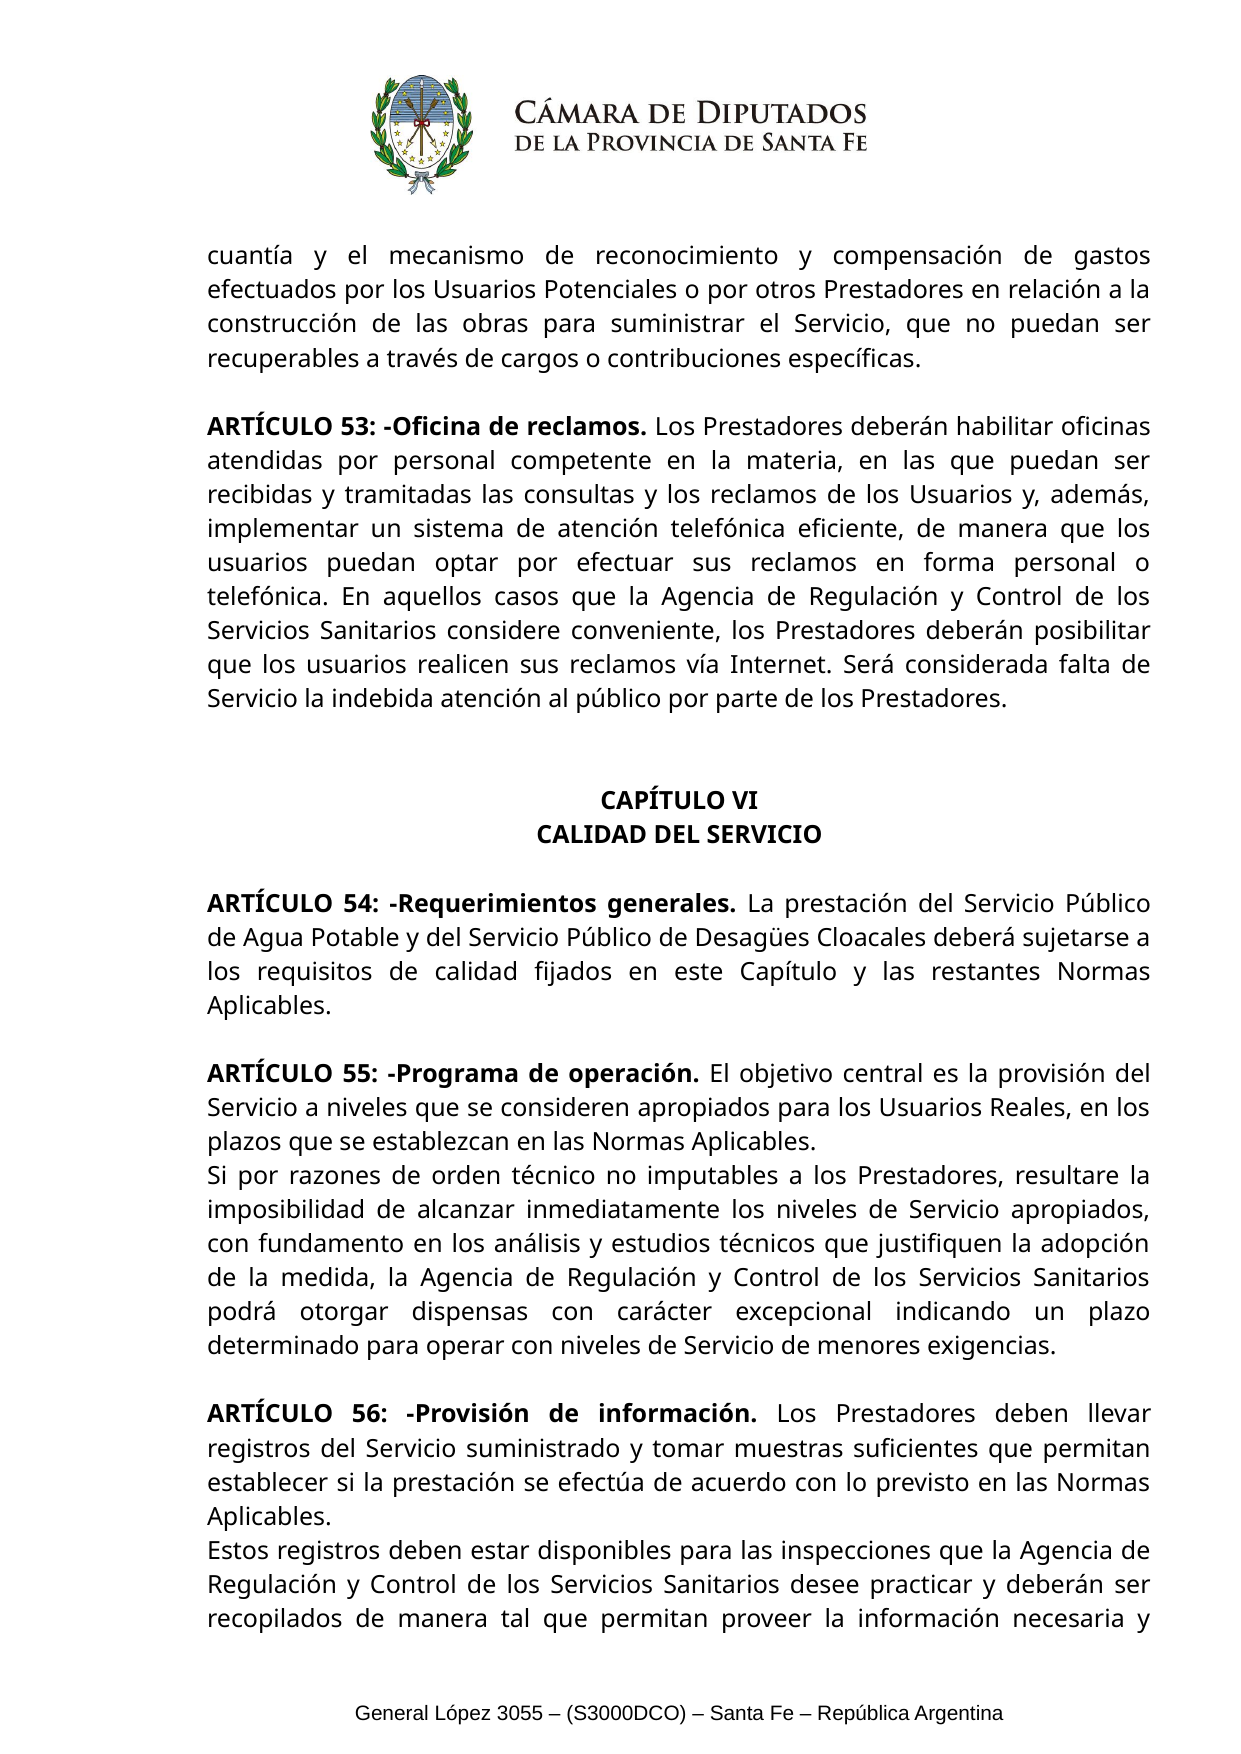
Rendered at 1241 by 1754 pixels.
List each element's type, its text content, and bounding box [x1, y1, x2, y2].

text ARTÍCULO 55: -Programa de operación. El objetivo central es la provisión del Servicio a niveles que se consideren apropiados para los Usuarios Reales, en los plazos que se establezcan en las Normas Aplicables. [207, 1056, 1152, 1158]
text CALIDAD DEL SERVICIO [207, 817, 1152, 851]
text Si por razones de orden técnico no imputables a los Prestadores, resultare la imposibilidad de alcanzar inmediatamente los niveles de Servicio apropiados, con fundamento en los análisis y estudios técnicos que justifiquen la adopción de la medida, la Agencia de Regulación y Control de los Servicios Sanitarios podrá otorgar dispensas con carácter excepcional indicando un plazo determinado para operar con niveles de Servicio de menores exigencias. [207, 1158, 1152, 1362]
text cuantía y el mecanismo de reconocimiento y compensación de gastos efectuados por los Usuarios Potenciales o por otros Prestadores en relación a la construcción de las obras para suministrar el Servicio, que no puedan ser recuperables a través de cargos o contribuciones específicas. [207, 238, 1152, 374]
text ARTÍCULO 54: -Requerimientos generales. La prestación del Servicio Público de Agua Potable y del Servicio Público de Desagües Cloacales deberá sujetarse a los requisitos de calidad fijados en este Capítulo y las restantes Normas Aplicables. [207, 885, 1152, 1021]
picture [370, 75, 867, 199]
text ARTÍCULO 56: -Provisión de información. Los Prestadores deben llevar registros del Servicio suministrado y tomar muestras suficientes que permitan establecer si la prestación se efectúa de acuerdo con lo previsto en las Normas Aplicables. [207, 1396, 1152, 1532]
text ARTÍCULO 53: -Oficina de reclamos. Los Prestadores deberán habilitar oficinas atendidas por personal competente en la materia, en las que puedan ser recibidas y tramitadas las consultas y los reclamos de los Usuarios y, además, implementar un sistema de atención telefónica eficiente, de manera que los usuarios puedan optar por efectuar sus reclamos en forma personal o telefónica. En aquellos casos que la Agencia de Regulación y Control de los Servicios Sanitarios considere conveniente, los Prestadores deberán posibilitar que los usuarios realicen sus reclamos vía Internet. Será considerada falta de Servicio la indebida atención al público por parte de los Prestadores. [207, 408, 1152, 715]
text CAPÍTULO VI [207, 783, 1152, 817]
text Estos registros deben estar disponibles para las inspecciones que la Agencia de Regulación y Control de los Servicios Sanitarios desee practicar y deberán ser recopilados de manera tal que permitan proveer la información necesaria y [207, 1532, 1152, 1634]
